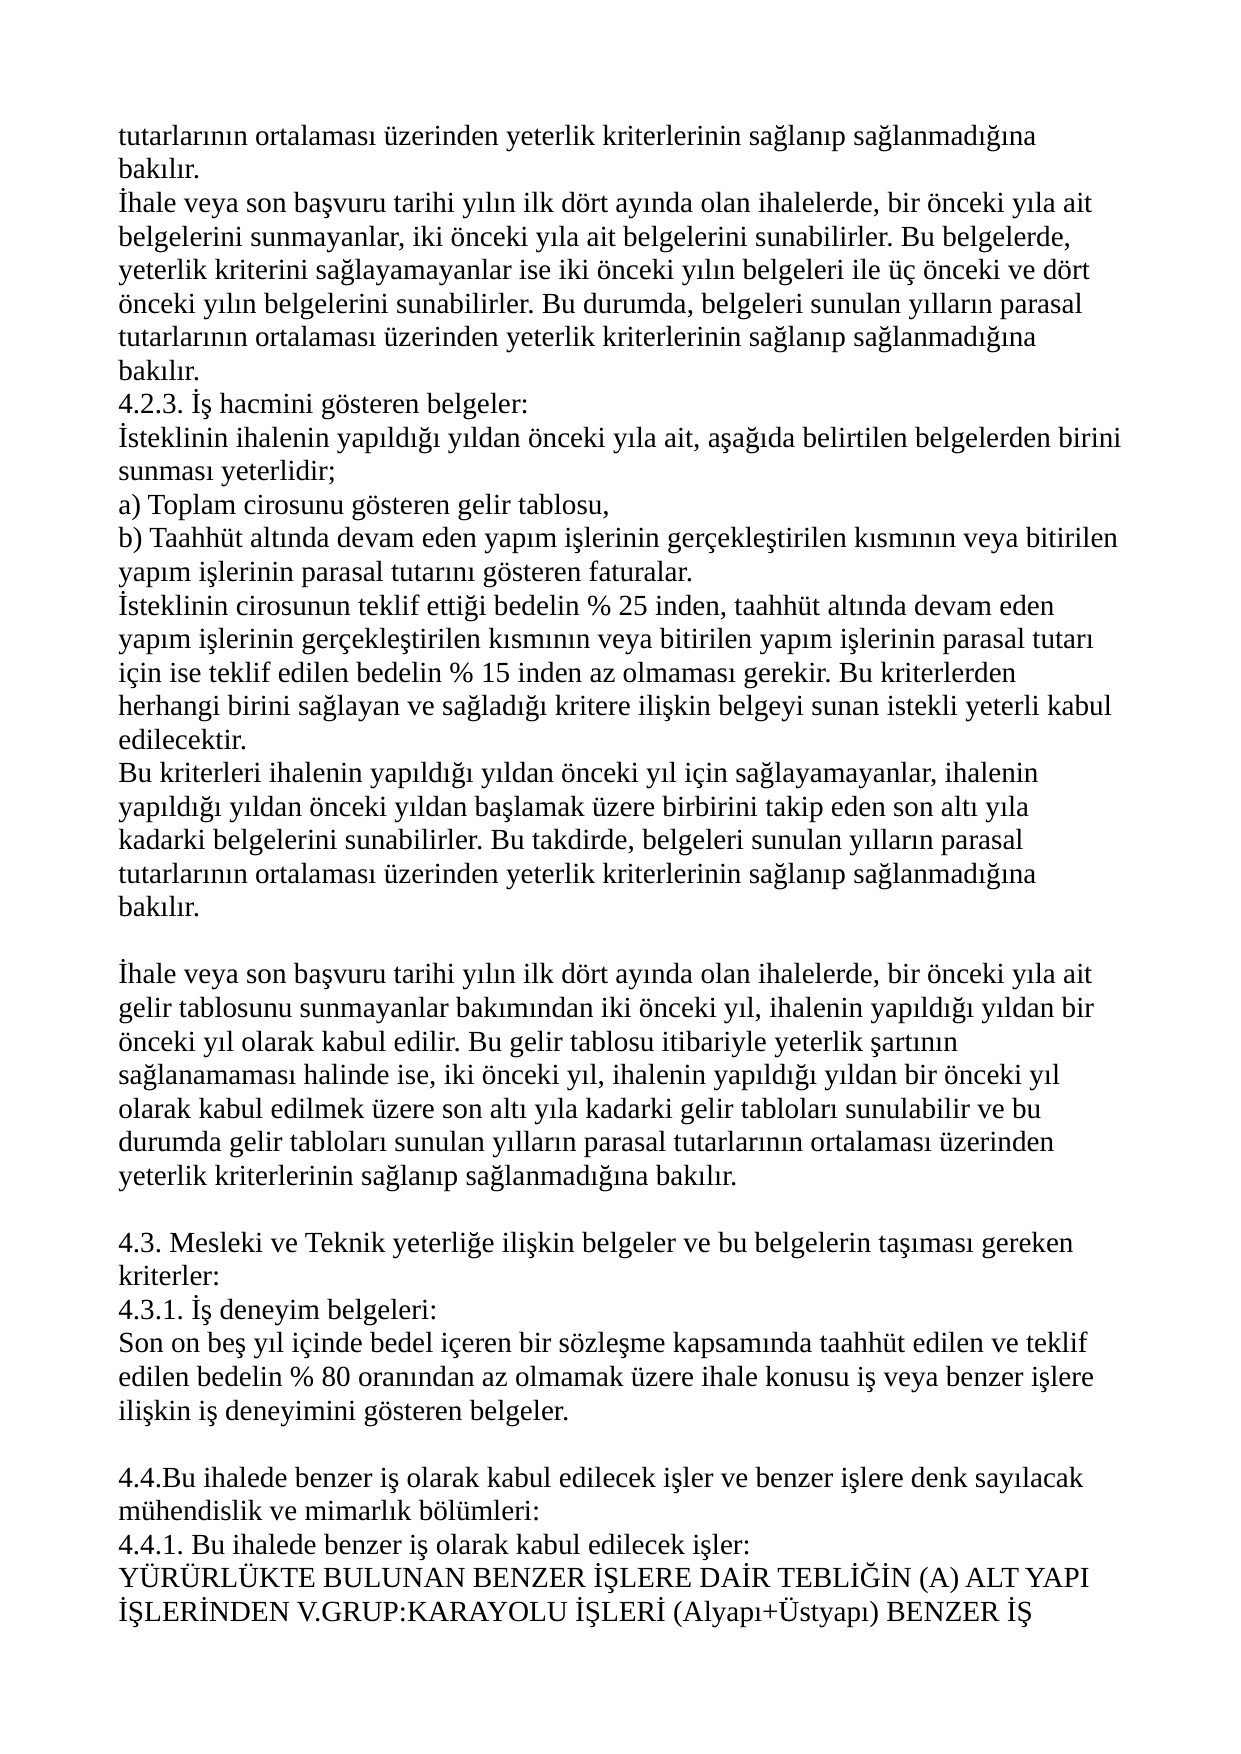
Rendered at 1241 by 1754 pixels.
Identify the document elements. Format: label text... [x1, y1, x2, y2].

text 4.3. Mesleki ve Teknik yeterliğe ilişkin belgeler ve bu belgelerin taşıması gereken kriterler: [118, 1225, 1122, 1292]
text 4.4.Bu ihalede benzer iş olarak kabul edilecek işler ve benzer işlere denk sayılacak mühendislik ve mimarlık bölümleri: [118, 1460, 1122, 1527]
text Bu kriterleri ihalenin yapıldığı yıldan önceki yıl için sağlayamayanlar, ihalenin yapıldığı yıldan önceki yıldan başlamak üzere birbirini takip eden son altı yıla kadarki belgelerini sunabilirler. Bu takdirde, belgeleri sunulan yılların parasal tutarlarının ortalaması üzerinden yeterlik kriterlerinin sağlanıp sağlanmadığına bakılır. [118, 755, 1122, 923]
text İhale veya son başvuru tarihi yılın ilk dört ayında olan ihalelerde, bir önceki yıla ait belgelerini sunmayanlar, iki önceki yıla ait belgelerini sunabilirler. Bu belgelerde, yeterlik kriterini sağlayamayanlar ise iki önceki yılın belgeleri ile üç önceki ve dört önceki yılın belgelerini sunabilirler. Bu durumda, belgeleri sunulan yılların parasal tutarlarının ortalaması üzerinden yeterlik kriterlerinin sağlanıp sağlanmadığına bakılır. [118, 185, 1122, 386]
text 4.4.1. Bu ihalede benzer iş olarak kabul edilecek işler: [118, 1527, 1122, 1560]
text b) Taahhüt altında devam eden yapım işlerinin gerçekleştirilen kısmının veya bitirilen yapım işlerinin parasal tutarını gösteren faturalar. [118, 521, 1122, 588]
text İsteklinin ihalenin yapıldığı yıldan önceki yıla ait, aşağıda belirtilen belgelerden birini sunması yeterlidir; [118, 420, 1122, 487]
text a) Toplam cirosunu gösteren gelir tablosu, [118, 487, 1122, 521]
text İhale veya son başvuru tarihi yılın ilk dört ayında olan ihalelerde, bir önceki yıla ait gelir tablosunu sunmayanlar bakımından iki önceki yıl, ihalenin yapıldığı yıldan bir önceki yıl olarak kabul edilir. Bu gelir tablosu itibariyle yeterlik şartının sağlanamaması halinde ise, iki önceki yıl, ihalenin yapıldığı yıldan bir önceki yıl olarak kabul edilmek üzere son altı yıla kadarki gelir tabloları sunulabilir ve bu durumda gelir tabloları sunulan yılların parasal tutarlarının ortalaması üzerinden yeterlik kriterlerinin sağlanıp sağlanmadığına bakılır. [118, 957, 1122, 1191]
text tutarlarının ortalaması üzerinden yeterlik kriterlerinin sağlanıp sağlanmadığına bakılır. [118, 118, 1122, 185]
text 4.2.3. İş hacmini gösteren belgeler: [118, 386, 1122, 420]
text 4.3.1. İş deneyim belgeleri: [118, 1292, 1122, 1326]
text Son on beş yıl içinde bedel içeren bir sözleşme kapsamında taahhüt edilen ve teklif edilen bedelin % 80 oranından az olmamak üzere ihale konusu iş veya benzer işlere ilişkin iş deneyimini gösteren belgeler. [118, 1326, 1122, 1426]
text İsteklinin cirosunun teklif ettiği bedelin % 25 inden, taahhüt altında devam eden yapım işlerinin gerçekleştirilen kısmının veya bitirilen yapım işlerinin parasal tutarı için ise teklif edilen bedelin % 15 inden az olmaması gerekir. Bu kriterlerden herhangi birini sağlayan ve sağladığı kritere ilişkin belgeyi sunan istekli yeterli kabul edilecektir. [118, 588, 1122, 755]
text YÜRÜRLÜKTE BULUNAN BENZER İŞLERE DAİR TEBLİĞİN (A) ALT YAPI İŞLERİNDEN V.GRUP:KARAYOLU İŞLERİ (Alyapı+Üstyapı) BENZER İŞ [118, 1560, 1122, 1627]
